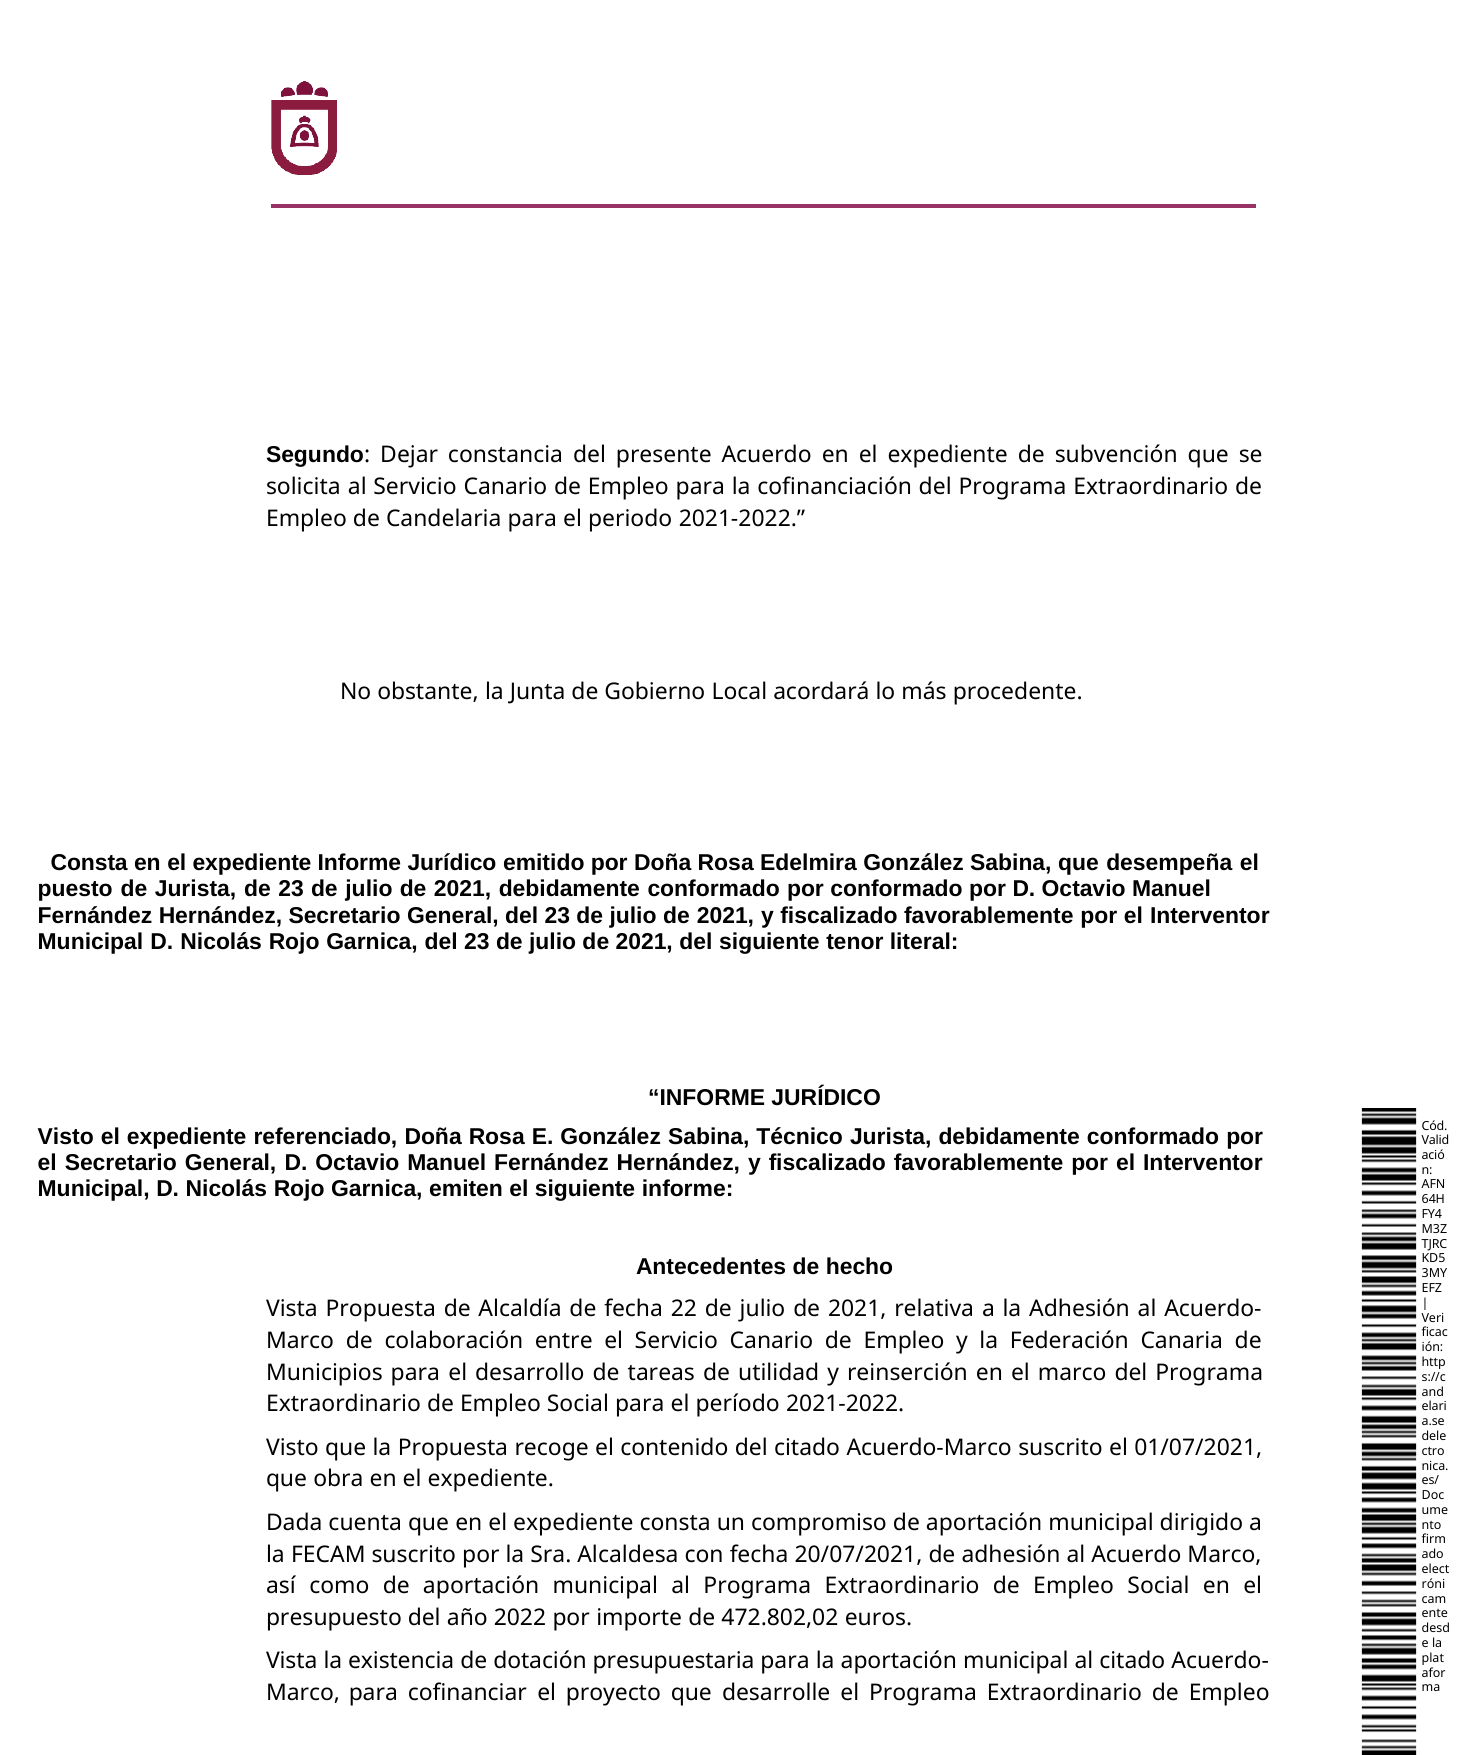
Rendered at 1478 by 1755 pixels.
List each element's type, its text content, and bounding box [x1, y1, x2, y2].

text “INFORME JURÍDICO [101, 1084, 1427, 1110]
text Visto que la Propuesta recoge el contenido del citado Acuerdo-Marco suscrito el 01/07/2021, que obra en el expediente. [266, 1431, 1263, 1493]
text Dada cuenta que en el expediente consta un compromiso de aportación municipal dirigido a la FECAM suscrito por la Sra. Alcaldesa con fecha 20/07/2021, de adhesión al Acuerdo Marco, así como de aportación municipal al Programa Extraordinario de Empleo Social en el presupuesto del año 2022 por importe de 472.802,02 euros. [266, 1506, 1263, 1632]
text Segundo: Dejar constancia del presente Acuerdo en el expediente de subvención que se solicita al Servicio Canario de Empleo para la cofinanciación del Programa Extraordinario de Empleo de Candelaria para el periodo 2021-2022.” [266, 438, 1263, 533]
text Cód. Validación: AFN64HFY4M3ZTJRCKD53MYEFZ | Verificación: https://candelaria.sedelectronica.es/ Documento firmado electrónicamente desde la plataforma esPublico Gestiona | Página 30 de 83 [1421, 1119, 1450, 1694]
subtitle Visto el expediente referenciado, Doña Rosa E. González Sabina, Técnico Jurista, debidamente conformado por el Secretario General, D. Octavio Manuel Fernández Hernández, y fiscalizado favorablemente por el Interventor Municipal, D. Nicolás Rojo Garnica, emiten el siguiente informe: [37, 1123, 1263, 1202]
text Vista Propuesta de Alcaldía de fecha 22 de julio de 2021, relativa a la Adhesión al Acuerdo-Marco de colaboración entre el Servicio Canario de Empleo y la Federación Canaria de Municipios para el desarrollo de tareas de utilidad y reinserción en el marco del Programa Extraordinario de Empleo Social para el período 2021-2022. [266, 1292, 1263, 1418]
text Antecedentes de hecho [102, 1253, 1361, 1279]
subtitle Consta en el expediente Informe Jurídico emitido por Doña Rosa Edelmira González Sabina, que desempeña el puesto de Jurista, de 23 de julio de 2021, debidamente conformado por conformado por D. Octavio Manuel Fernández Hernández, Secretario General, del 23 de julio de 2021, y fiscalizado favorablemente por el Interventor Municipal D. Nicolás Rojo Garnica, del 23 de julio de 2021, del siguiente tenor literal: [37, 849, 1270, 954]
text No obstante, la Junta de Gobierno Local acordará lo más procedente. [340, 675, 1427, 706]
text Vista la existencia de dotación presupuestaria para la aportación municipal al citado Acuerdo-Marco, para cofinanciar el proyecto que desarrolle el Programa Extraordinario de Empleo [266, 1644, 1270, 1707]
